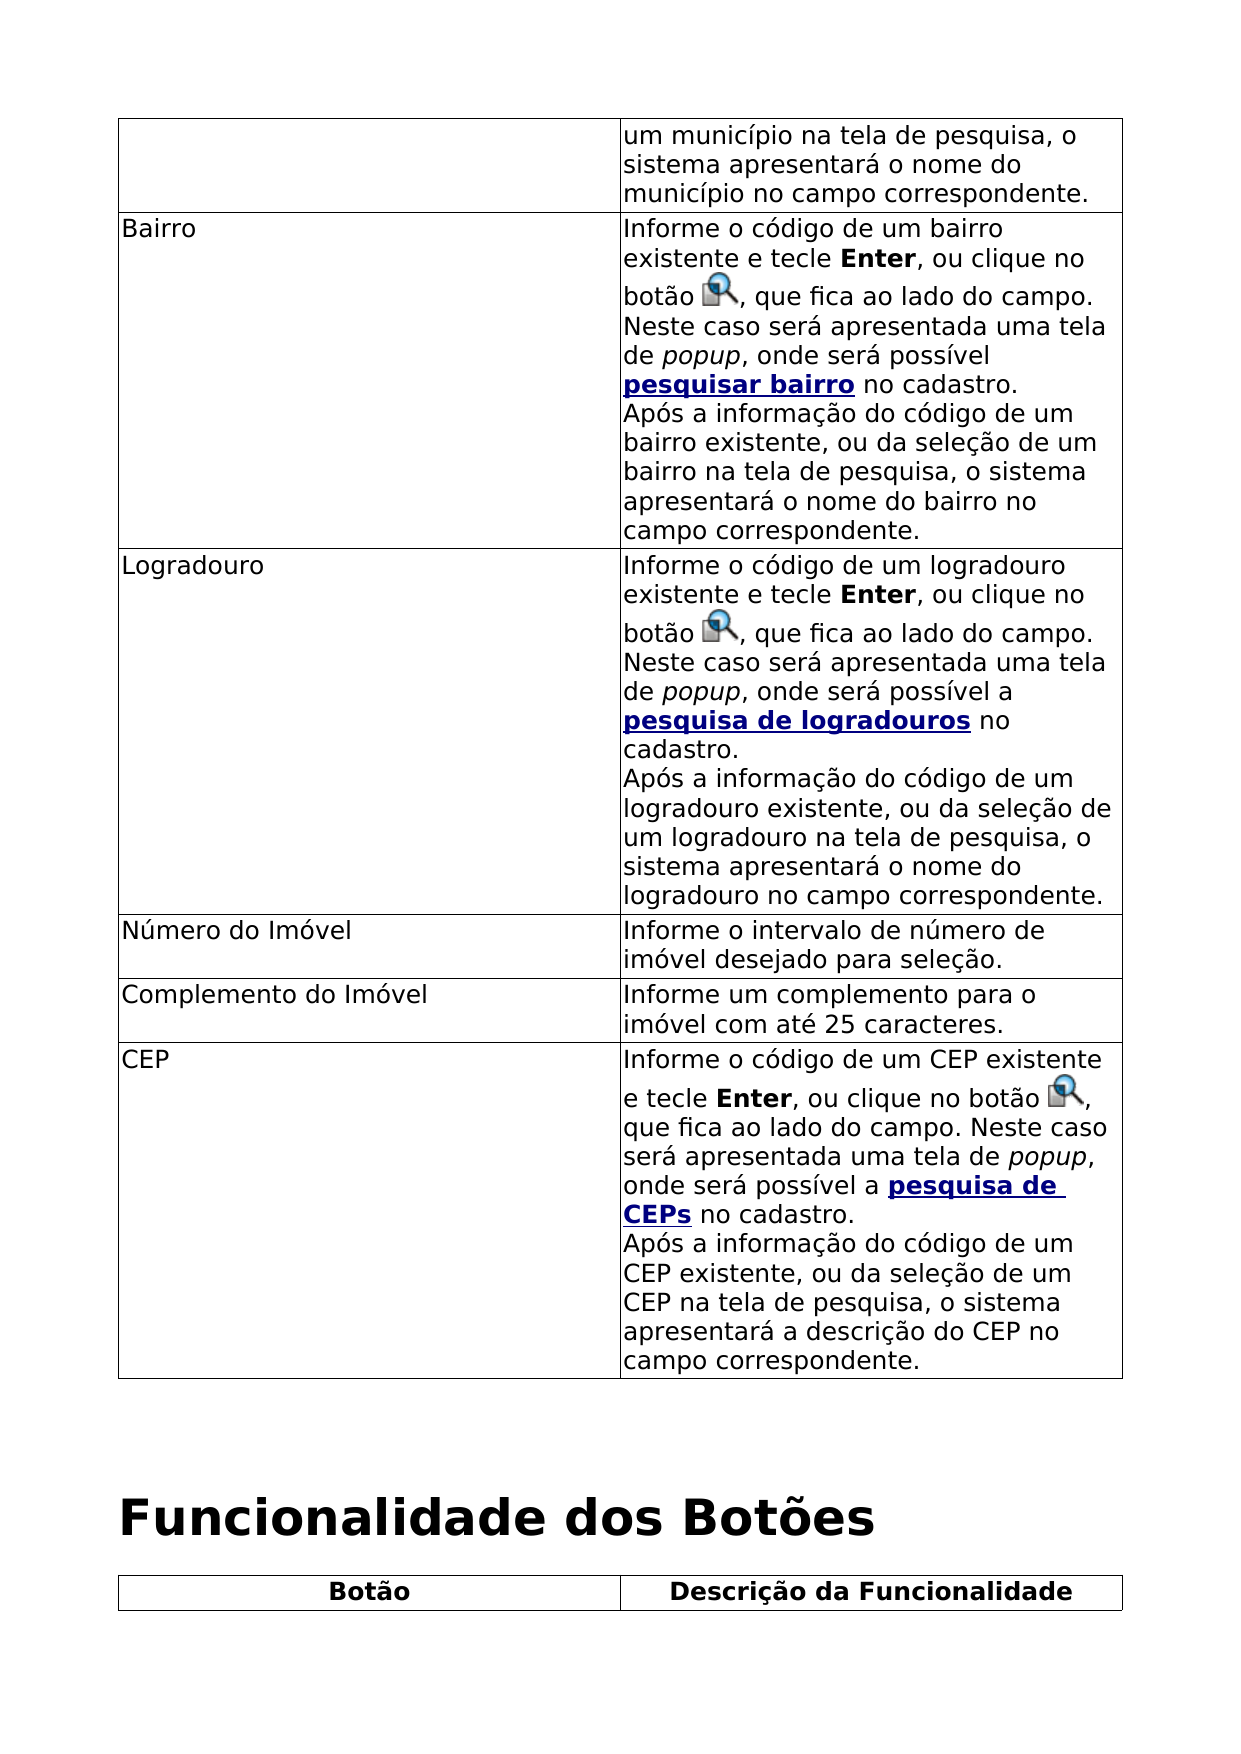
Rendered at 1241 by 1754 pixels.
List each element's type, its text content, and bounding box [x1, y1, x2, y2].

picture [702, 609, 739, 642]
table_cell um município na tela de pesquisa, o sistema apresentará o nome do município no campo correspondente. [621, 119, 1122, 212]
table_cell Informe um complemento para o imóvel com até 25 caracteres. [621, 979, 1122, 1042]
table_cell CEP [119, 1043, 620, 1378]
table_cell Logradouro [119, 549, 620, 913]
table_cell Informe o código de um CEP existente e tecle Enter, ou clique no botão , que fica ao lado do campo. Neste caso será apresentada uma tela de popup, onde será possível a pesquisa de CEPs no cadastro. Após a informação do código de um CEP existente, ou da seleção de um CEP na tela de pesquisa, o sistema apresentará a descrição do CEP no campo correspondente. [621, 1043, 1122, 1378]
table_cell Número do Imóvel [119, 915, 620, 978]
table_header Botão [119, 1576, 620, 1610]
table_cell [119, 119, 620, 212]
table_cell Informe o código de um bairro existente e tecle Enter, ou clique no botão , que fica ao lado do campo. Neste caso será apresentada uma tela de popup, onde será possível pesquisar bairro no cadastro. Após a informação do código de um bairro existente, ou da seleção de um bairro na tela de pesquisa, o sistema apresentará o nome do bairro no campo correspondente. [621, 213, 1122, 548]
table_cell Informe o intervalo de número de imóvel desejado para seleção. [621, 915, 1122, 978]
subtitle Funcionalidade dos Botões [118, 1489, 1122, 1547]
table_cell Complemento do Imóvel [119, 979, 620, 1042]
table_cell Informe o código de um logradouro existente e tecle Enter, ou clique no botão , que fica ao lado do campo. Neste caso será apresentada uma tela de popup, onde será possível a pesquisa de logradouros no cadastro. Após a informação do código de um logradouro existente, ou da seleção de um logradouro na tela de pesquisa, o sistema apresentará o nome do logradouro no campo correspondente. [621, 549, 1122, 913]
table_header Descrição da Funcionalidade [621, 1576, 1122, 1610]
picture [702, 272, 739, 306]
table_cell Bairro [119, 213, 620, 548]
picture [1048, 1074, 1084, 1107]
